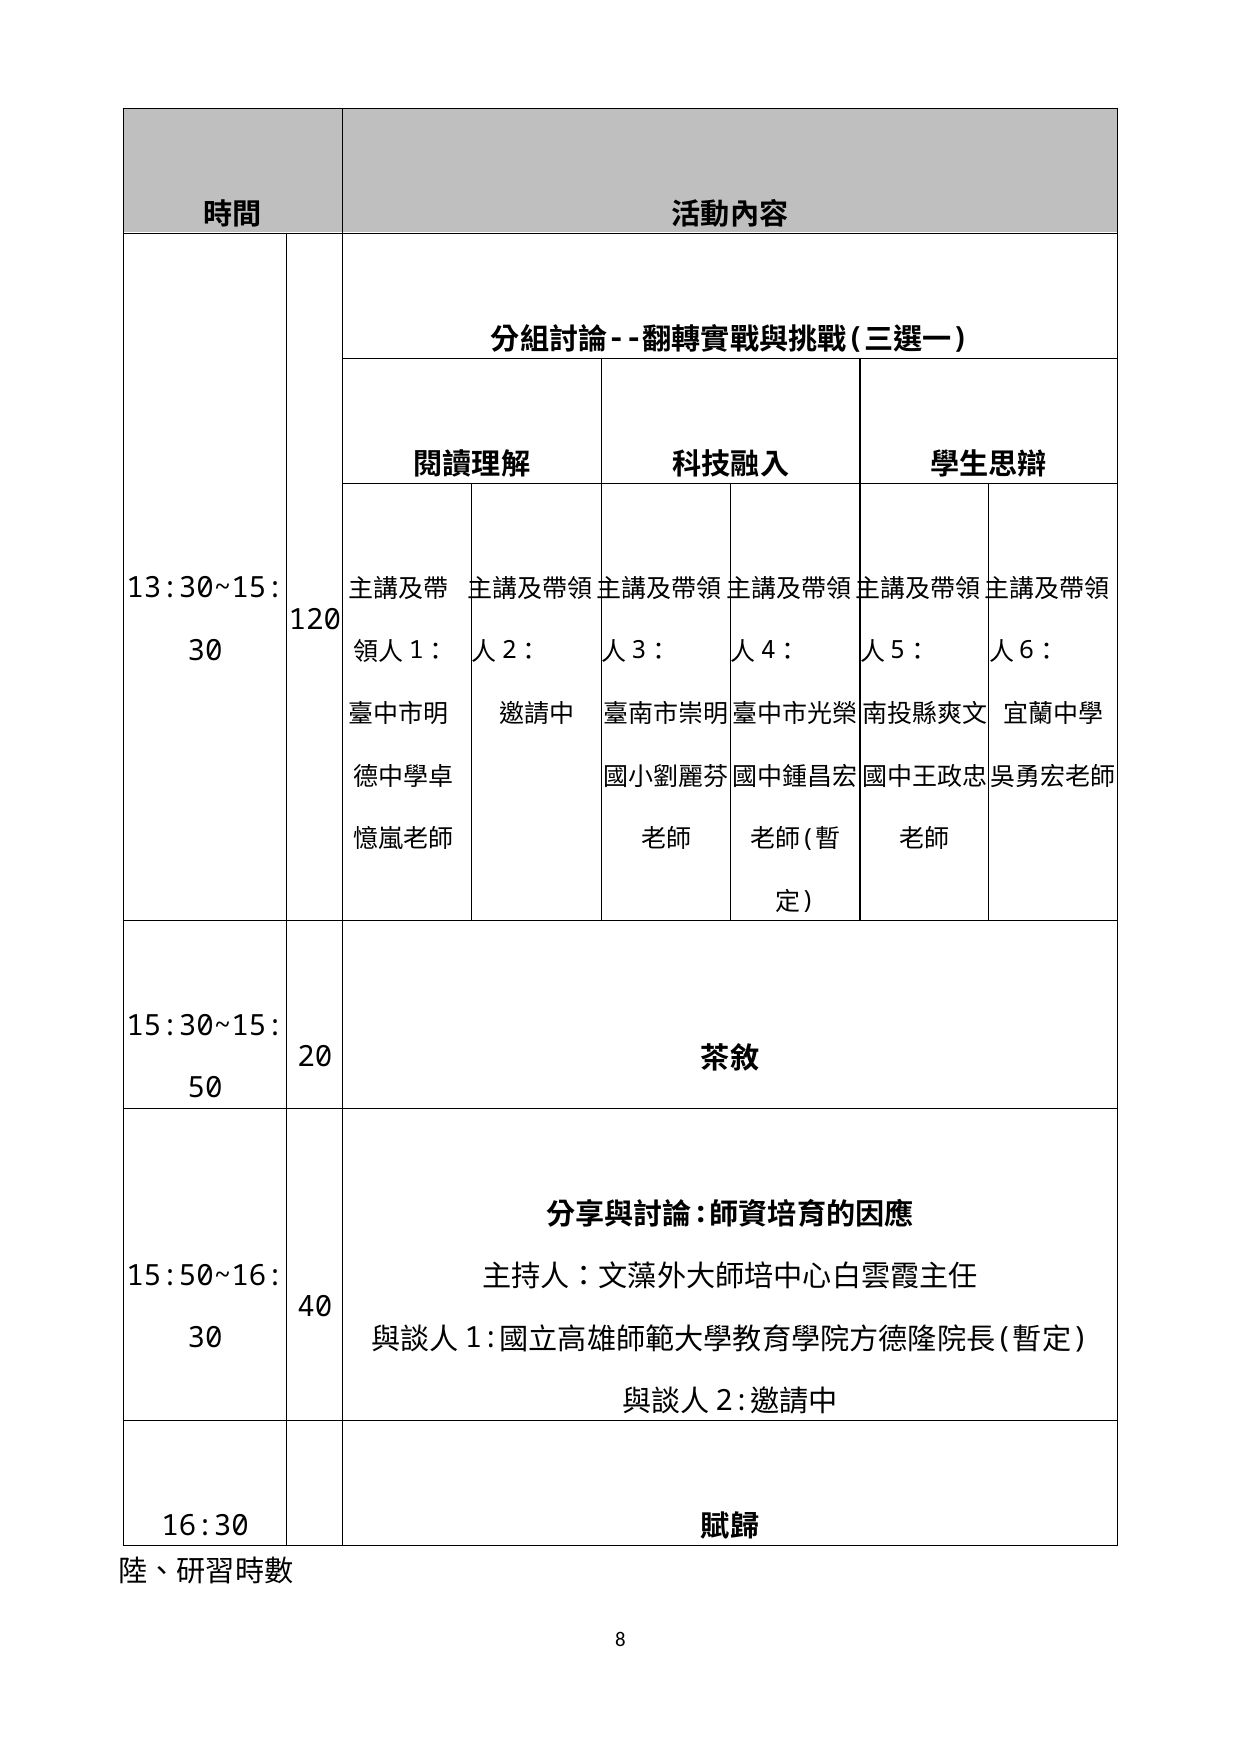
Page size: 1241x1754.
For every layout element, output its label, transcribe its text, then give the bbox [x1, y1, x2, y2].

table_cell 賦歸 [343, 1421, 1117, 1545]
table_cell 主講及帶領人5： 南投縣爽文國中王政忠老師 [861, 484, 988, 920]
text 陸、研習時數 [118, 1546, 1122, 1590]
table_cell 主講及帶領人1： 臺中市明德中學卓憶嵐老師 [343, 484, 471, 920]
table_cell 主講及帶領人4： 臺中市光榮國中鍾昌宏老師(暫定) [731, 484, 859, 920]
table_cell 學生思辯 [861, 359, 1117, 482]
table_cell 15:30~15:50 [124, 921, 286, 1107]
table_cell 科技融入 [602, 359, 859, 482]
table_cell 分享與討論:師資培育的因應 主持人：文藻外大師培中心白雲霞主任 與談人1:國立高雄師範大學教育學院方德隆院長(暫定) 與談人2:邀請中 [343, 1109, 1117, 1420]
table_cell 40 [287, 1109, 342, 1420]
table_cell 120 [287, 234, 342, 920]
table_cell 主講及帶領人2： 邀請中 [472, 484, 601, 920]
table_cell 閱讀理解 [343, 359, 601, 482]
table_cell 16:30 [124, 1421, 286, 1545]
table_header 時間 [124, 109, 342, 232]
table_cell 茶敘 [343, 921, 1117, 1107]
table_cell 15:50~16:30 [124, 1109, 286, 1420]
table_cell 分組討論--翻轉實戰與挑戰(三選一) [343, 234, 1117, 357]
table_header 活動內容 [343, 109, 1117, 232]
table_cell 主講及帶領人6： 宜蘭中學 吳勇宏老師 [989, 484, 1117, 920]
table_cell [287, 1421, 342, 1545]
table_cell 20 [287, 921, 342, 1107]
table_cell 13:30~15:30 [124, 234, 286, 920]
table_cell 主講及帶領人3： 臺南市崇明國小劉麗芬老師 [602, 484, 730, 920]
